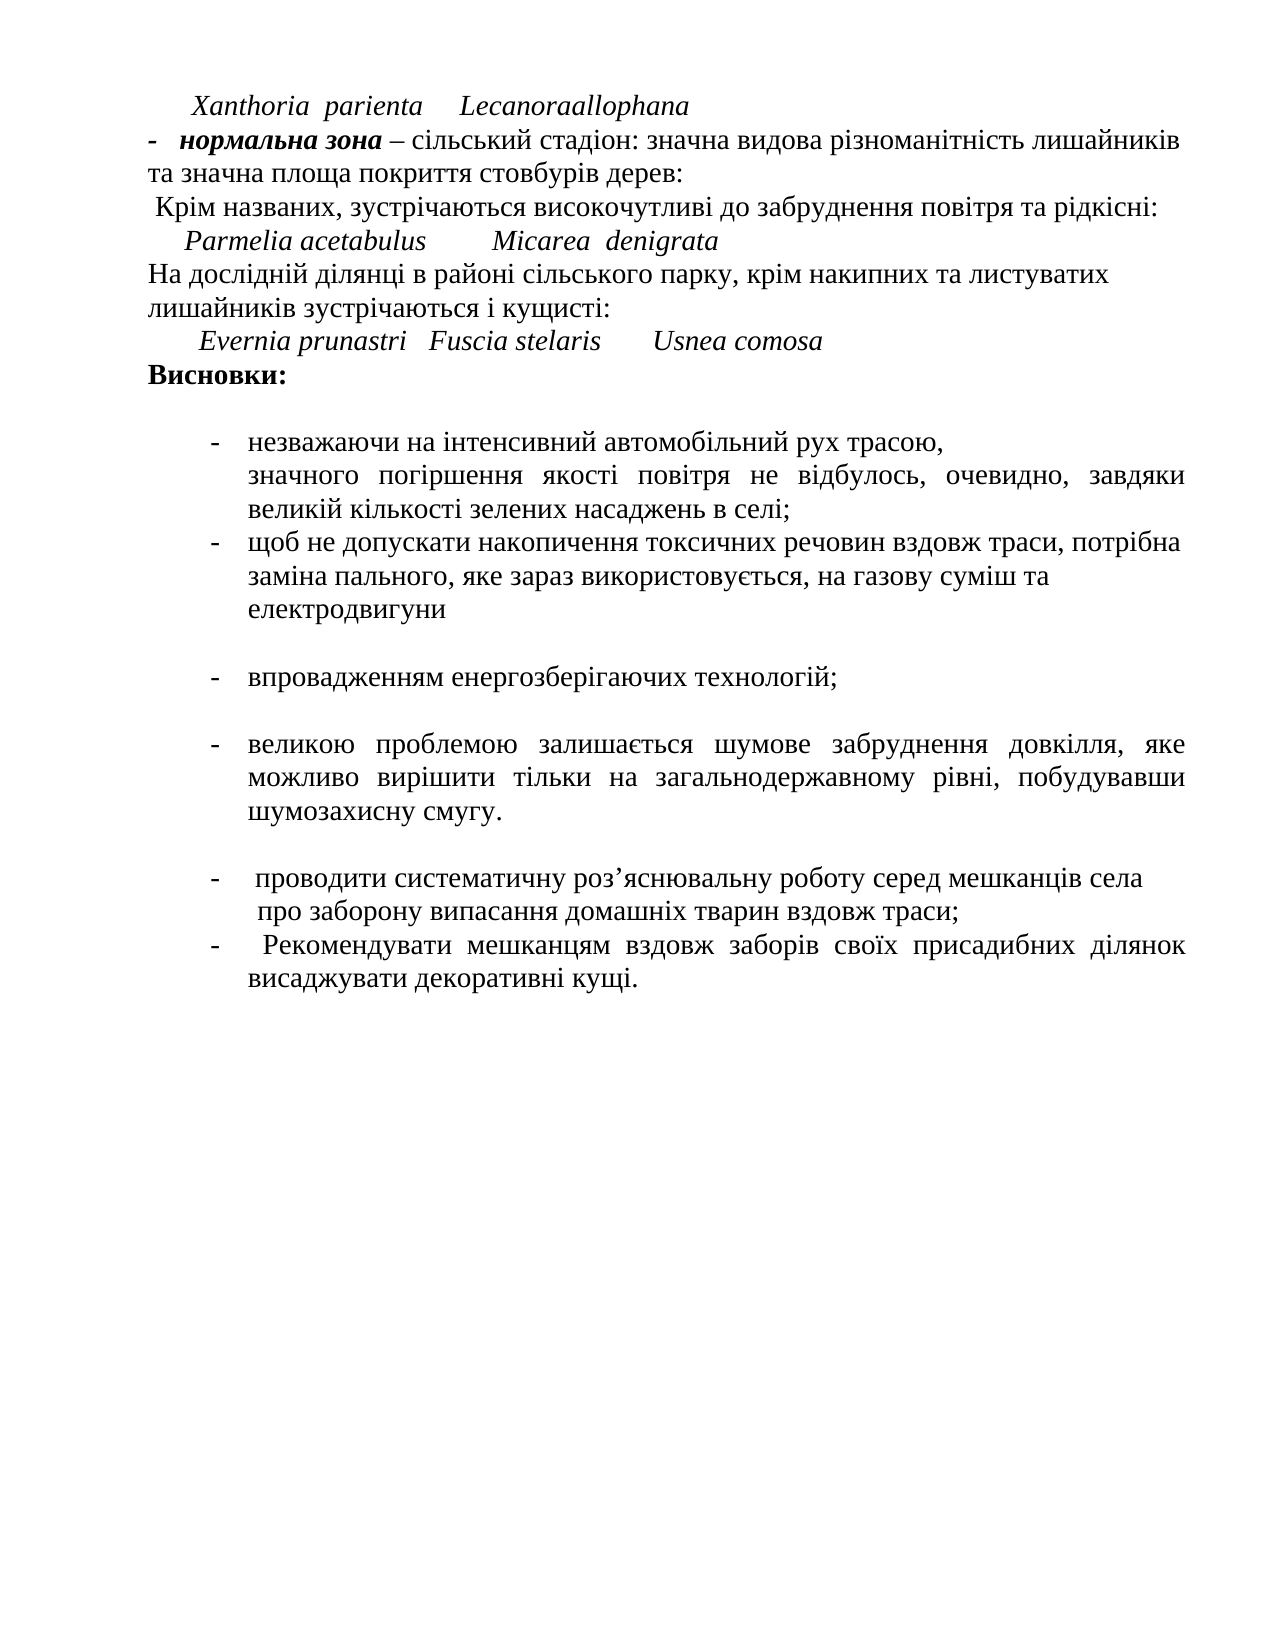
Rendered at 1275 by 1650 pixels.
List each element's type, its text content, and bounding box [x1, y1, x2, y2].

text На дослідній ділянці в районі сільського парку, крім накипних та листуватих лишайників зустрічаються і кущисті: [148, 256, 1186, 323]
text про заборону випасання домашніх тварин вздовж траси; [148, 893, 1186, 927]
text Evernia prunastri Fuscia stelaris Usnea comosa [148, 323, 1186, 357]
text Висновки: [148, 357, 1186, 390]
text Крім названих, зустрічаються високочутливі до забруднення повітря та рідкісні: [148, 189, 1186, 223]
list великою проблемою залишається шумове забруднення довкілля, яке можливо вирішити тільки на загальнодержавному рівні, побудувавши шумозахисну смугу. [210, 726, 1186, 826]
text - нормальна зона – сільський стадіон: значна видова різноманітність лишайників та значна площа покриття стовбурів дерев: [148, 122, 1186, 189]
text Xanthoria parienta Lecanoraallophana [148, 88, 1186, 122]
text значного погіршення якості повітря не відбулось, очевидно, завдяки великій кількості зелених насаджень в селі; [248, 457, 1186, 524]
list впровадженням енергозберігаючих технологій; [210, 659, 1186, 692]
list незважаючи на інтенсивний автомобільний рух трасою, [210, 424, 1186, 457]
text Parmelia acetabulus Micarea denigrata [148, 223, 1186, 256]
list щоб не допускати накопичення токсичних речовин вздовж траси, потрібна заміна пального, яке зараз використовується, на газову суміш та електродвигуни [210, 524, 1186, 625]
list проводити систематичну роз’яснювальну роботу серед мешканців села [210, 860, 1186, 893]
list Рекомендувати мешканцям вздовж заборів своїх присадибних ділянок висаджувати декоративні кущі. [210, 927, 1186, 994]
